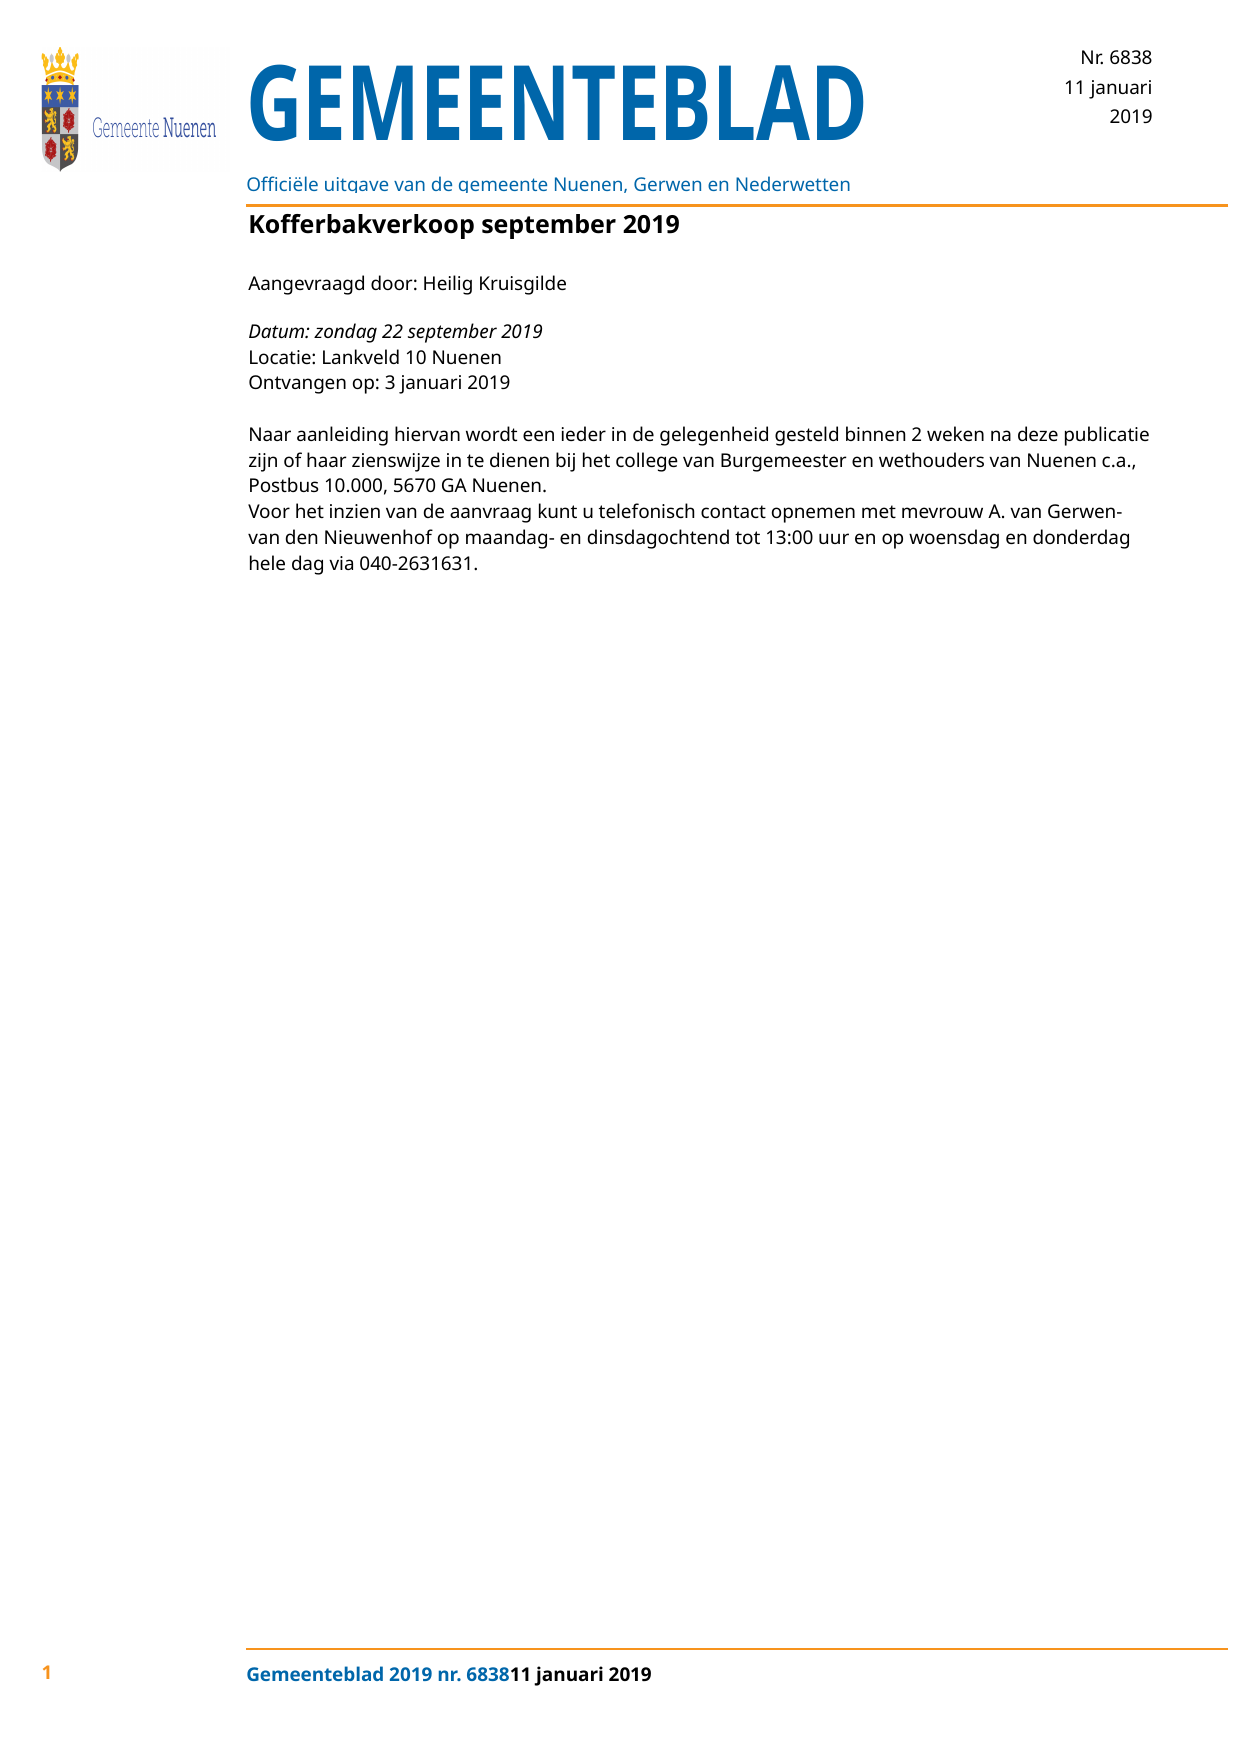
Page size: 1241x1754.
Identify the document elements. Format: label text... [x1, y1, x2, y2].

text Locatie: Lankveld 10 Nuenen [248, 344, 1152, 369]
text Kofferbakverkoop september 2019 [248, 207, 1152, 241]
picture [41, 47, 231, 172]
text Ontvangen op: 3 januari 2019 [248, 369, 1152, 395]
text Naar aanleiding hiervan wordt een ieder in de gelegenheid gesteld binnen 2 weken na deze publicatie zijn of haar zienswijze in te dienen bij het college van Burgemeester en wethouders van Nuenen c.a., Postbus 10.000, 5670 GA Nuenen. [248, 421, 1152, 498]
text Datum: zondag 22 september 2019 [248, 318, 1152, 344]
text Aangevraagd door: Heilig Kruisgilde [248, 270, 1152, 296]
text Voor het inzien van de aanvraag kunt u telefonisch contact opnemen met mevrouw A. van Gerwen-van den Nieuwenhof op maandag- en dinsdagochtend tot 13:00 uur en op woensdag en donderdag hele dag via 040-2631631. [248, 498, 1152, 575]
